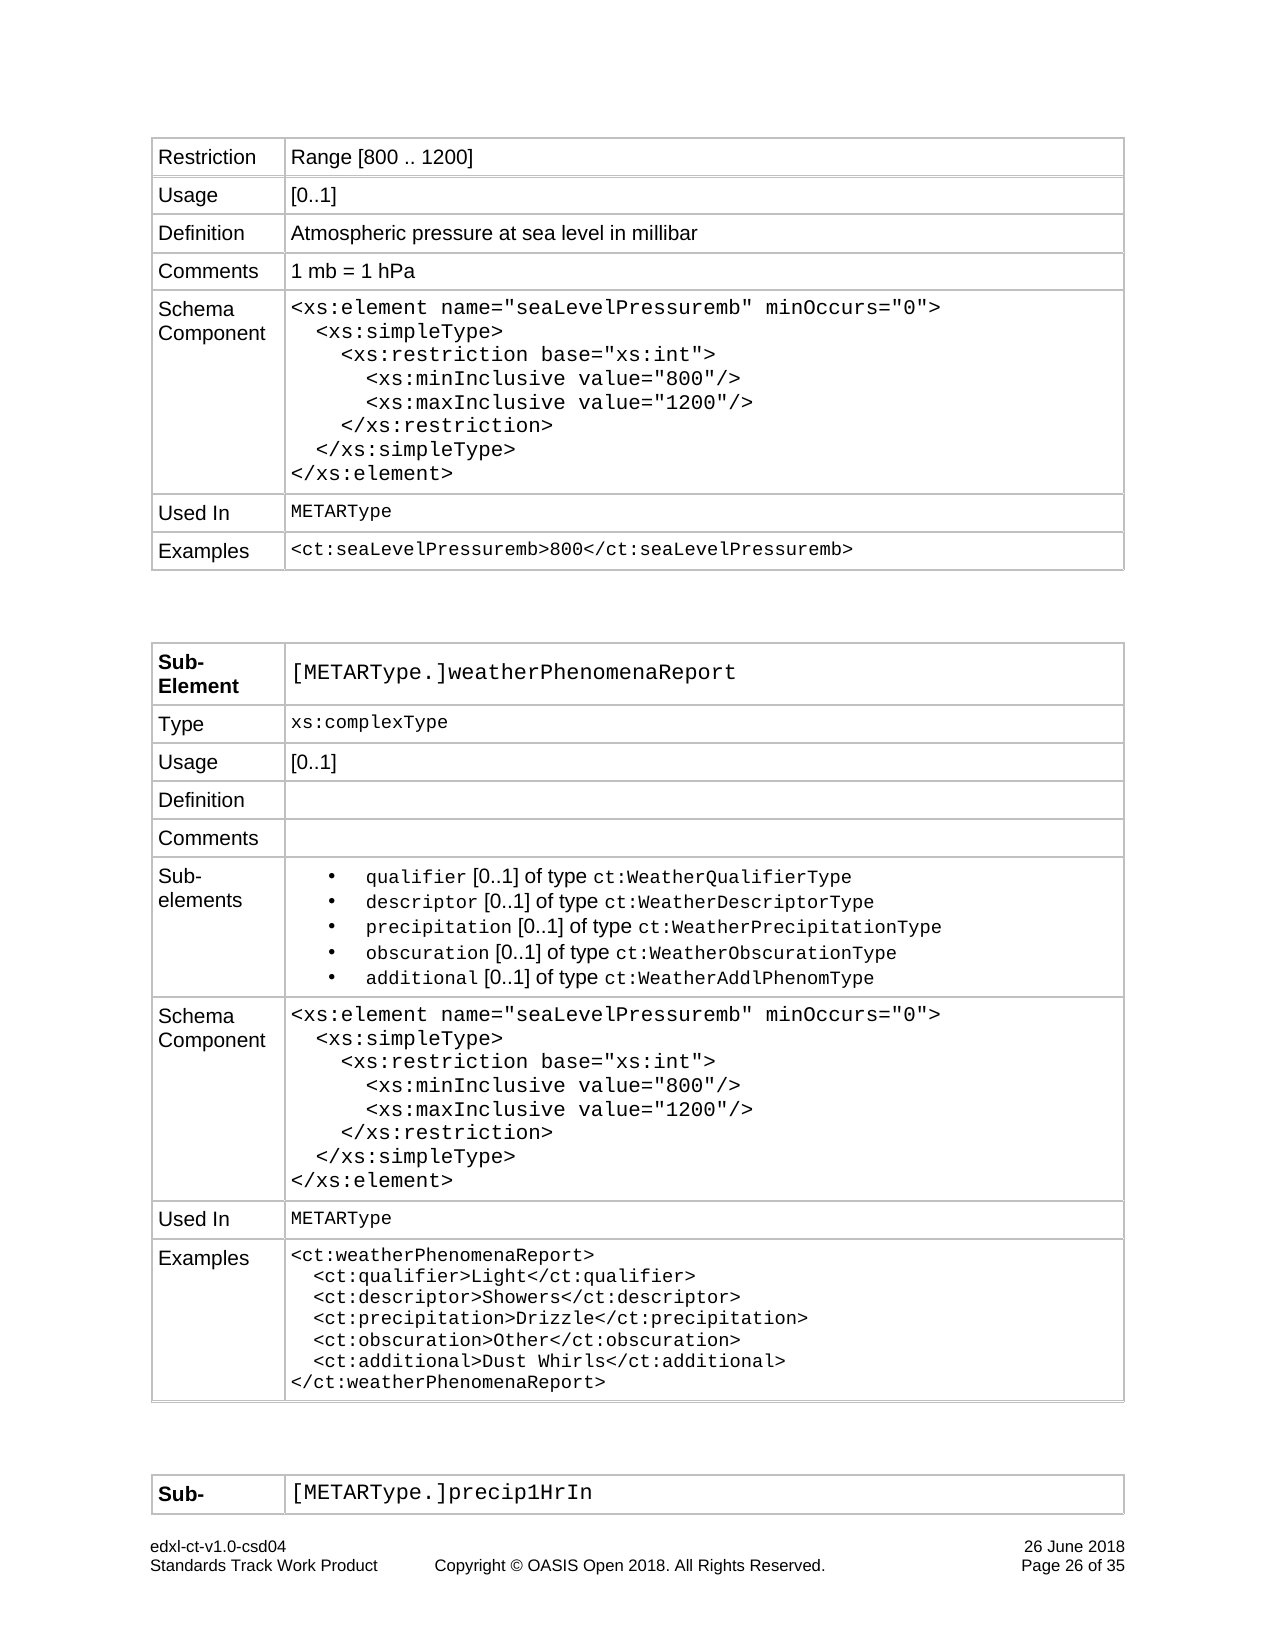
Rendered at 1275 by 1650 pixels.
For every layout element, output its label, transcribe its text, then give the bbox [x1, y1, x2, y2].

table_cell [0..1] [286, 178, 1123, 213]
table_cell Restriction [153, 139, 284, 175]
table_cell Usage [153, 178, 284, 213]
table_cell Definition [153, 215, 284, 251]
table_cell Type [153, 706, 284, 742]
table_cell <ct:weatherPhenomenaReport> <ct:qualifier>Light</ct:qualifier> <ct:descriptor>Showers</ct:descriptor> <ct:precipitation>Drizzle</ct:precipitation> <ct:obscuration>Other</ct:obscuration> <ct:additional>Dust Whirls</ct:additional> </ct:weatherPhenomenaReport> [286, 1240, 1123, 1400]
table_cell Range [800 .. 1200] [286, 139, 1123, 175]
table_cell Schema Component [153, 998, 284, 1199]
table_cell Used In [153, 1202, 284, 1237]
table_cell Examples [153, 533, 284, 569]
table_header Sub-Element [153, 644, 284, 704]
table_cell Definition [153, 782, 284, 818]
table_cell Comments [153, 820, 284, 856]
table_cell <xs:element name="seaLevelPressuremb" minOccurs="0"> <xs:simpleType> <xs:restriction base="xs:int"> <xs:minInclusive value="800"/> <xs:maxInclusive value="1200"/> </xs:restriction> </xs:simpleType> </xs:element> [286, 998, 1123, 1199]
table_header [METARType.]weatherPhenomenaReport [286, 644, 1123, 704]
table_cell [0..1] [286, 744, 1123, 780]
table_cell 1 mb = 1 hPa [286, 254, 1123, 289]
table_header [METARType.]precip1HrIn [286, 1476, 1123, 1513]
table_cell <xs:element name="seaLevelPressuremb" minOccurs="0"> <xs:simpleType> <xs:restriction base="xs:int"> <xs:minInclusive value="800"/> <xs:maxInclusive value="1200"/> </xs:restriction> </xs:simpleType> </xs:element> [286, 291, 1123, 493]
table_cell Comments [153, 254, 284, 289]
table_cell [286, 820, 1123, 856]
table_cell METARType [286, 1202, 1123, 1237]
table_header Sub- [153, 1476, 284, 1513]
table_cell Sub-elements [153, 858, 284, 996]
table_cell xs:complexType [286, 706, 1123, 742]
table_cell qualifier [0..1] of type ct:WeatherQualifierType descriptor [0..1] of type ct:WeatherDescriptorType precipitation [0..1] of type ct:WeatherPrecipitationType obscuration [0..1] of type ct:WeatherObscurationType additional [0..1] of type ct:WeatherAddlPhenomType [286, 858, 1123, 996]
table_cell Atmospheric pressure at sea level in millibar [286, 215, 1123, 251]
table_cell Schema Component [153, 291, 284, 493]
table_cell Usage [153, 744, 284, 780]
table_cell <ct:seaLevelPressuremb>800</ct:seaLevelPressuremb> [286, 533, 1123, 569]
table_cell Used In [153, 495, 284, 531]
table_cell Examples [153, 1240, 284, 1400]
table_cell [286, 782, 1123, 818]
table_cell METARType [286, 495, 1123, 531]
